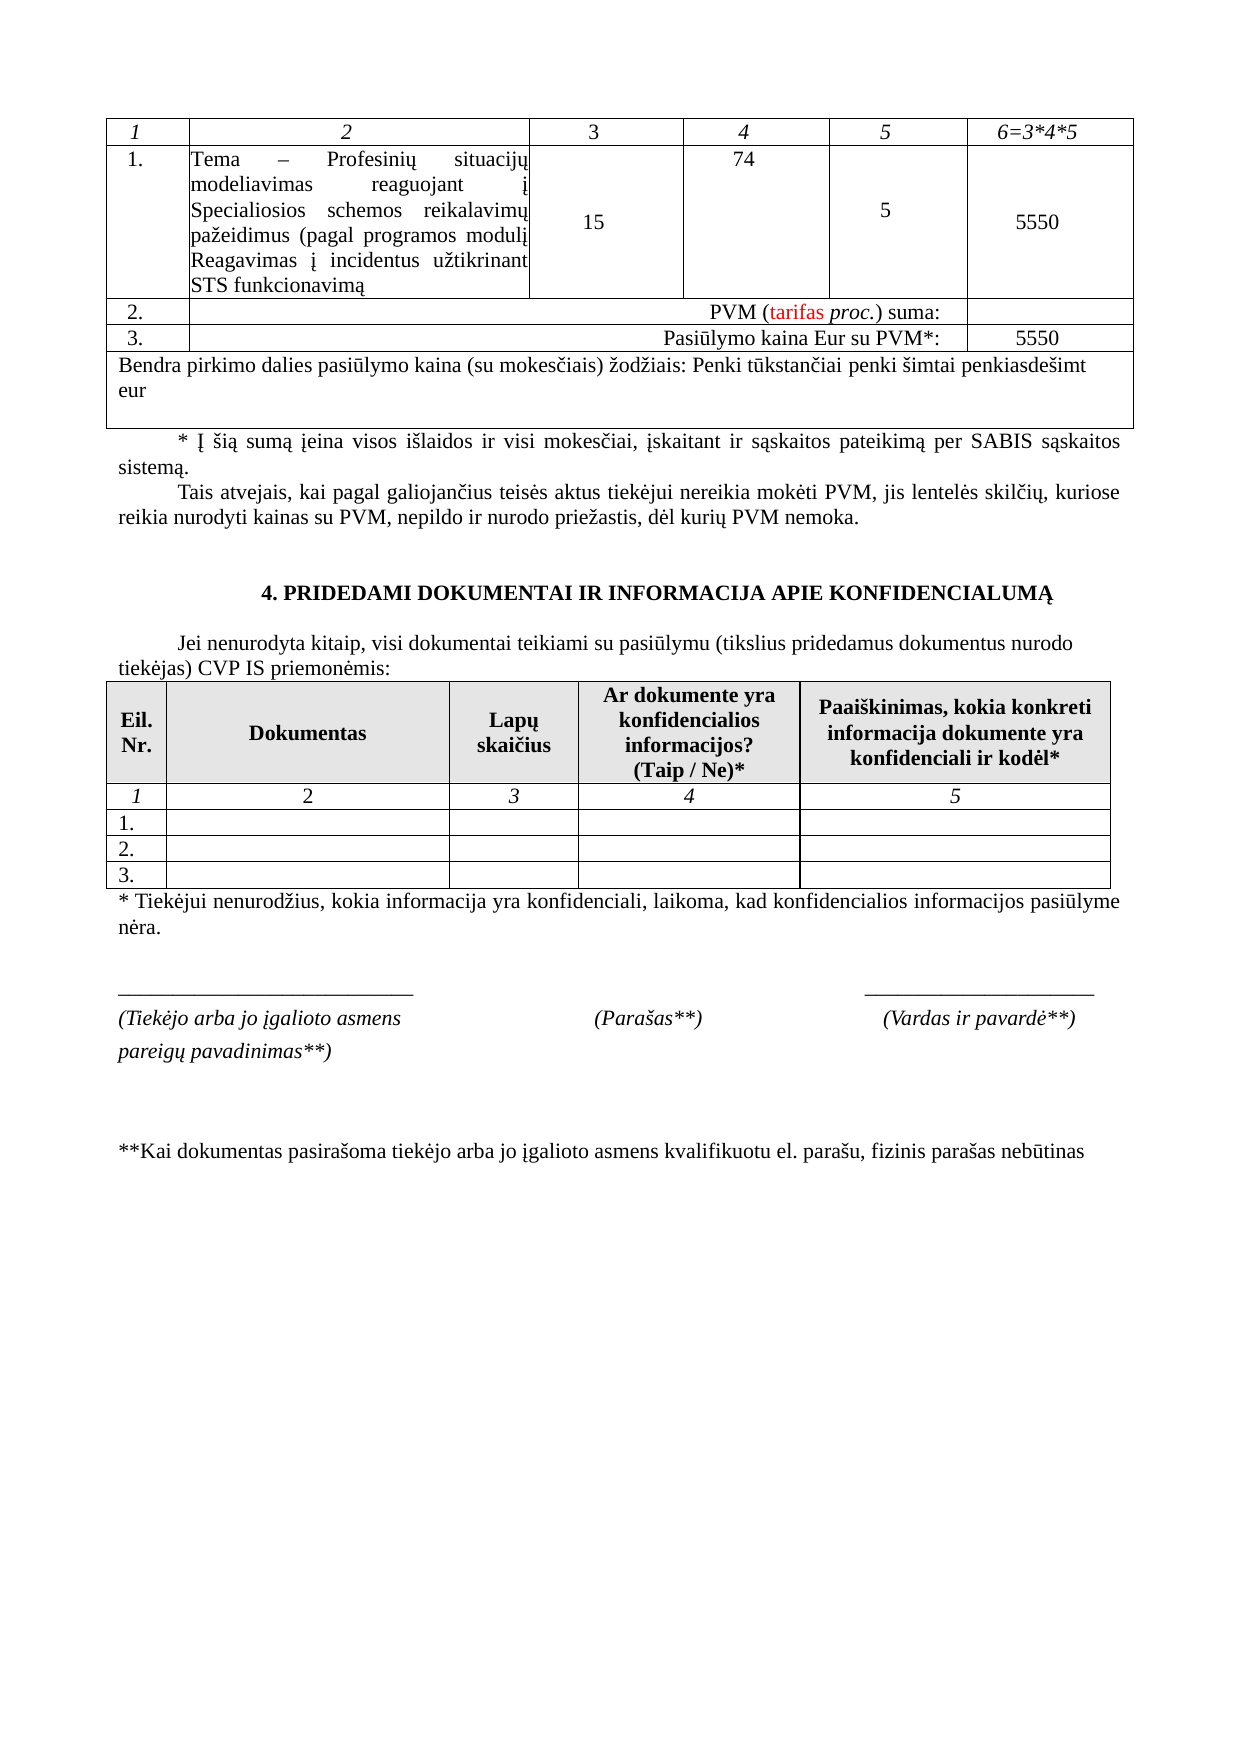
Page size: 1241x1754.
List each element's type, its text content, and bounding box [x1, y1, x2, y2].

table_cell (Vardas ir pavardė**) [778, 1005, 1122, 1113]
table_cell 1. [107, 146, 189, 297]
table_cell [467, 1005, 517, 1113]
table_cell 4 [684, 119, 829, 145]
table_cell 2 [190, 119, 529, 145]
table_cell [450, 836, 578, 861]
table_header Ar dokumente yra konfidencialios informacijos? (Taip / Ne)* [579, 682, 799, 782]
table_cell 3. [107, 862, 166, 887]
list Jei nenurodyta kitaip, visi dokumentai teikiami su pasiūlymu (tikslius pridedamus dokumentus nurodo tiekėjas) CVP IS priemonėmis: [118, 630, 1122, 681]
table_cell [1122, 973, 1146, 1005]
list 4. PRIDEDAMI DOKUMENTAI IR INFORMACIJA APIE KONFIDENCIALUMĄ [193, 580, 1122, 605]
table_cell 5550 [968, 325, 1133, 351]
table_cell [579, 862, 799, 887]
table_cell [167, 810, 449, 835]
table_cell [720, 1005, 777, 1113]
table_cell 6=3*4*5 [968, 119, 1133, 145]
table_cell 2 [167, 784, 449, 809]
table_header [107, 939, 1122, 973]
table_cell Bendra pirkimo dalies pasiūlymo kaina (su mokesčiais) žodžiais: Penki tūkstančiai penki šimtai penkiasdešimt eur [107, 352, 1133, 427]
table_cell (Parašas**) [518, 1005, 719, 1113]
table_header Paaiškinimas, kokia konkreti informacija dokumente yra konfidenciali ir kodėl* [801, 682, 1110, 782]
text **Kai dokumentas pasirašoma tiekėjo arba jo įgalioto asmens kvalifikuotu el. parašu, fizinis parašas nebūtinas [118, 1138, 1122, 1164]
table_cell 15 [530, 146, 683, 297]
table_cell [467, 973, 517, 1005]
table_cell [450, 810, 578, 835]
table_cell 2. [107, 836, 166, 861]
text Tais atvejais, kai pagal galiojančius teisės aktus tiekėjui nereikia mokėti PVM, jis lentelės skilčių, kuriose reikia nurodyti kainas su PVM, nepildo ir nurodo priežastis, dėl kurių PVM nemoka. [118, 479, 1122, 529]
table_cell (Tiekėjo arba jo įgalioto asmens pareigų pavadinimas**) [107, 1005, 467, 1113]
table_cell [1122, 1005, 1146, 1113]
table_cell [450, 862, 578, 887]
table_header Dokumentas [167, 682, 449, 782]
table_cell [801, 836, 1110, 861]
table_header [1122, 939, 1146, 973]
text * Tiekėjui nenurodžius, kokia informacija yra konfidenciali, laikoma, kad konfidencialios informacijos pasiūlyme nėra. [118, 888, 1122, 939]
table_cell 3 [450, 784, 578, 809]
table_cell Tema – Profesinių situacijų modeliavimas reaguojant į Specialiosios schemos reikalavimų pažeidimus (pagal programos modulį Reagavimas į incidentus užtikrinant STS funkcionavimą [190, 146, 529, 297]
table_cell [801, 862, 1110, 887]
table_cell 5550 [968, 146, 1133, 297]
table_cell Pasiūlymo kaina Eur su PVM*: [190, 325, 967, 351]
table_cell 5 [801, 784, 1110, 809]
table_cell 74 [684, 146, 829, 297]
table_cell [720, 973, 777, 1005]
table_cell 3. [107, 325, 189, 351]
table_cell [968, 299, 1133, 324]
table_cell 3 [530, 119, 683, 145]
table_cell 5 [830, 119, 967, 145]
table_cell [167, 862, 449, 887]
table_cell 4 [579, 784, 799, 809]
table_header Lapų skaičius [450, 682, 578, 782]
table_cell [518, 973, 719, 1005]
table_cell 1. [107, 810, 166, 835]
table_cell [801, 810, 1110, 835]
table_cell _____________________ [778, 973, 1122, 1005]
table_cell [167, 836, 449, 861]
table_cell 5 [830, 146, 967, 297]
table_header Eil. Nr. [107, 682, 166, 782]
table_cell 1 [107, 119, 189, 145]
table_cell 2. [107, 299, 189, 324]
table_cell [579, 836, 799, 861]
table_cell 1 [107, 784, 166, 809]
table_cell PVM (tarifas proc.) suma: [190, 299, 967, 324]
table_cell ___________________________ [107, 973, 467, 1005]
table_cell [579, 810, 799, 835]
text * Į šią sumą įeina visos išlaidos ir visi mokesčiai, įskaitant ir sąskaitos pateikimą per SABIS sąskaitos sistemą. [118, 429, 1122, 479]
